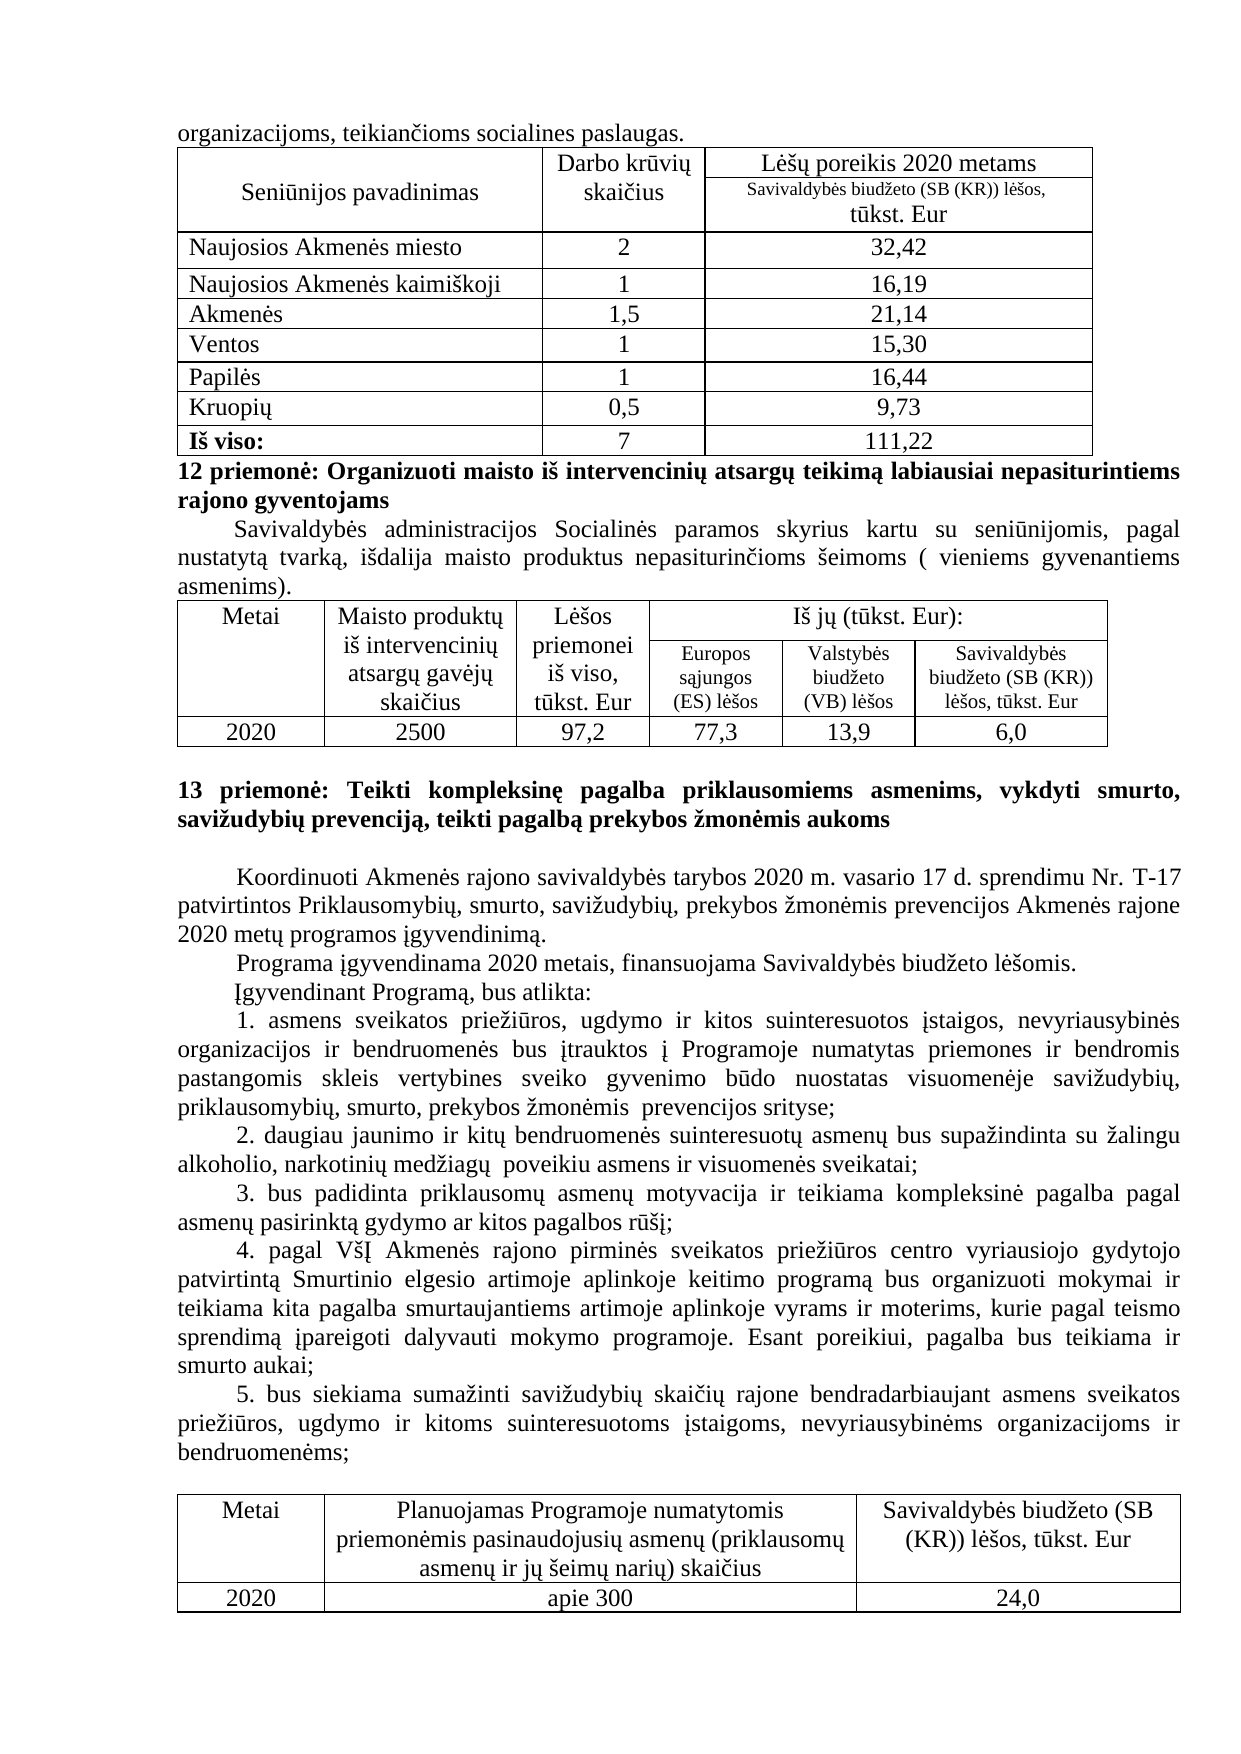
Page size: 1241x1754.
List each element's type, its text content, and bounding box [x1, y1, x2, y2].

text 12 priemonė: Organizuoti maisto iš intervencinių atsargų teikimą labiausiai nepasiturintiems rajono gyventojams [177, 456, 1181, 514]
table_cell 7 [543, 426, 704, 455]
table_cell 97,2 [517, 717, 649, 746]
text 2. daugiau jaunimo ir kitų bendruomenės suinteresuotų asmenų bus supažindinta su žalingu alkoholio, narkotinių medžiagų poveikiu asmens ir visuomenės sveikatai; [177, 1121, 1181, 1178]
table_header Metai [178, 1495, 324, 1582]
table_cell 0,5 [543, 392, 704, 425]
table_cell 2 [543, 233, 704, 268]
table_cell apie 300 [325, 1583, 856, 1611]
table_cell 9,73 [706, 392, 1092, 425]
table_cell 21,14 [706, 299, 1092, 328]
table_header Seniūnijos pavadinimas [178, 148, 542, 231]
table_cell 2500 [325, 717, 516, 746]
text Koordinuoti Akmenės rajono savivaldybės tarybos 2020 m. vasario 17 d. sprendimu Nr. T-17 patvirtintos Priklausomybių, smurto, savižudybių, prekybos žmonėmis prevencijos Akmenės rajone 2020 metų programos įgyvendinimą. [177, 862, 1181, 948]
table_cell Ventos [178, 329, 542, 361]
text Įgyvendinant Programą, bus atlikta: [177, 977, 1181, 1006]
text 3. bus padidinta priklausomų asmenų motyvacija ir teikiama kompleksinė pagalba pagal asmenų pasirinktą gydymo ar kitos pagalbos rūšį; [177, 1178, 1181, 1236]
table_cell 77,3 [650, 717, 782, 746]
text 1. asmens sveikatos priežiūros, ugdymo ir kitos suinteresuotos įstaigos, nevyriausybinės organizacijos ir bendruomenės bus įtrauktos į Programoje numatytas priemones ir bendromis pastangomis skleis vertybines sveiko gyvenimo būdo nuostatas visuomenėje savižudybių, priklausomybių, smurto, prekybos žmonėmis prevencijos srityse; [177, 1006, 1181, 1121]
table_header Lėšos priemonei iš viso, tūkst. Eur [517, 601, 649, 716]
text Programa įgyvendinama 2020 metais, finansuojama Savivaldybės biudžeto lėšomis. [177, 948, 1181, 977]
table_cell 111,22 [706, 426, 1092, 455]
table_cell 1 [543, 329, 704, 361]
table_cell Akmenės [178, 299, 542, 328]
table_cell Savivaldybės biudžeto (SB (KR)) lėšos, tūkst. Eur [706, 178, 1092, 231]
table_cell Valstybės biudžeto (VB) lėšos [783, 641, 914, 716]
text 13 priemonė: Teikti kompleksinę pagalba priklausomiems asmenims, vykdyti smurto, savižudybių prevenciją, teikti pagalbą prekybos žmonėmis aukoms [177, 776, 1181, 833]
table_cell 15,30 [706, 329, 1092, 361]
table_cell 1,5 [543, 299, 704, 328]
table_header Planuojamas Programoje numatytomis priemonėmis pasinaudojusių asmenų (priklausomų asmenų ir jų šeimų narių) skaičius [325, 1495, 856, 1582]
table_header Iš jų (tūkst. Eur): [650, 601, 1107, 640]
table_cell Savivaldybės biudžeto (SB (KR)) lėšos, tūkst. Eur [916, 641, 1107, 716]
text 5. bus siekiama sumažinti savižudybių skaičių rajone bendradarbiaujant asmens sveikatos priežiūros, ugdymo ir kitoms suinteresuotoms įstaigoms, nevyriausybinėms organizacijoms ir bendruomenėms; [177, 1379, 1181, 1466]
table_header Metai [178, 601, 324, 716]
table_cell Naujosios Akmenės kaimiškoji [178, 269, 542, 298]
table_cell 1 [543, 363, 704, 391]
table_header Savivaldybės biudžeto (SB (KR)) lėšos, tūkst. Eur [857, 1495, 1180, 1582]
table_header Lėšų poreikis 2020 metams [706, 148, 1092, 177]
table_cell 2020 [178, 717, 324, 746]
text 4. pagal VšĮ Akmenės rajono pirminės sveikatos priežiūros centro vyriausiojo gydytojo patvirtintą Smurtinio elgesio artimoje aplinkoje keitimo programą bus organizuoti mokymai ir teikiama kita pagalba smurtaujantiems artimoje aplinkoje vyrams ir moterims, kurie pagal teismo sprendimą įpareigoti dalyvauti mokymo programoje. Esant poreikiui, pagalba bus teikiama ir smurto aukai; [177, 1236, 1181, 1379]
text organizacijoms, teikiančioms socialines paslaugas. [177, 118, 1181, 147]
table_cell Kruopių [178, 392, 542, 425]
table_cell Naujosios Akmenės miesto [178, 233, 542, 268]
text Savivaldybės administracijos Socialinės paramos skyrius kartu su seniūnijomis, pagal nustatytą tvarką, išdalija maisto produktus nepasiturinčioms šeimoms ( vieniems gyvenantiems asmenims). [177, 514, 1181, 600]
table_cell 1 [543, 269, 704, 298]
table_cell 13,9 [783, 717, 914, 746]
table_header Darbo krūvių skaičius [543, 148, 704, 231]
table_cell 6,0 [916, 717, 1107, 746]
table_cell 16,19 [706, 269, 1092, 298]
table_cell 32,42 [706, 233, 1092, 268]
table_cell Papilės [178, 363, 542, 391]
table_cell Europos sąjungos (ES) lėšos [650, 641, 782, 716]
table_cell Iš viso: [178, 426, 542, 455]
table_cell 2020 [178, 1583, 324, 1611]
table_cell 24,0 [857, 1583, 1180, 1611]
table_cell 16,44 [706, 363, 1092, 391]
table_header Maisto produktų iš intervencinių atsargų gavėjų skaičius [325, 601, 516, 716]
